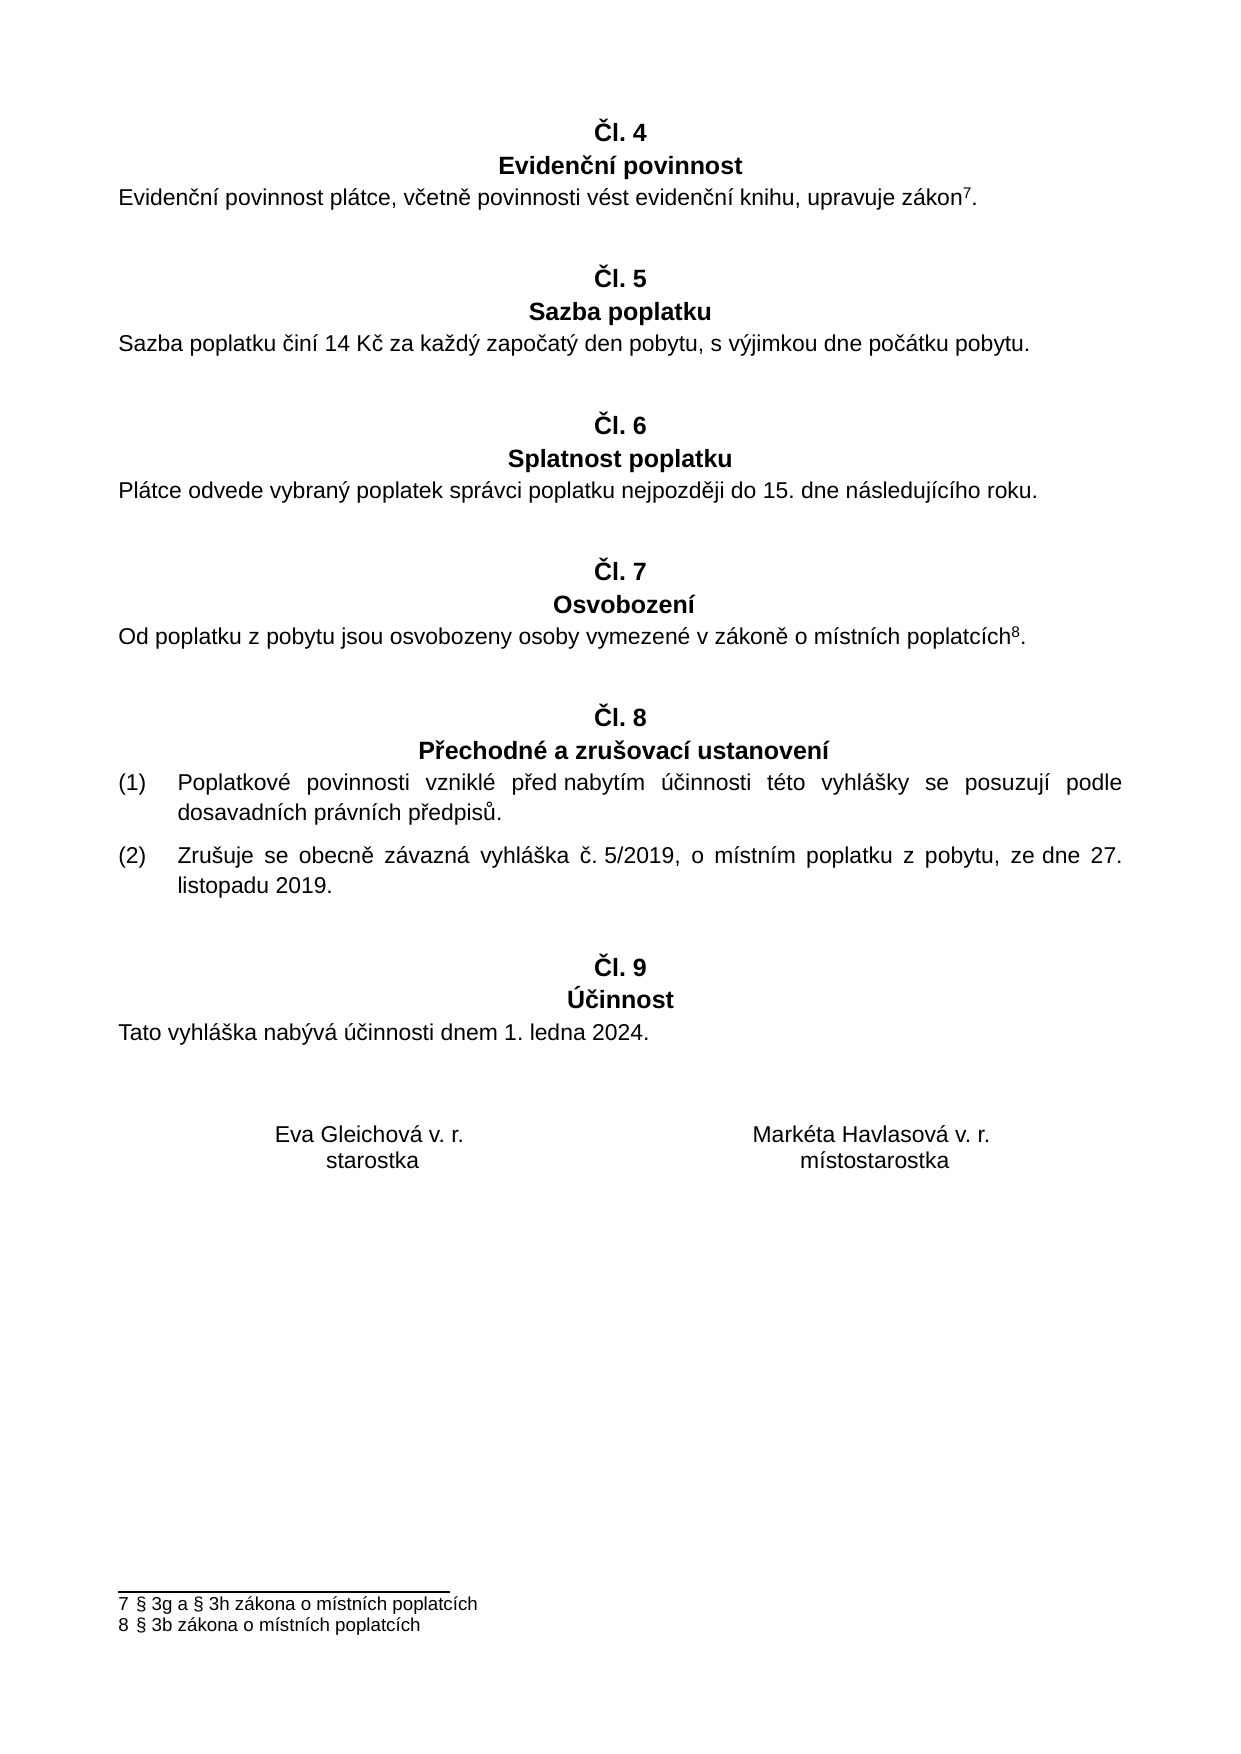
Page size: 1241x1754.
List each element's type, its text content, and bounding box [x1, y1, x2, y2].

subtitle Čl. 5 Sazba poplatku [118, 264, 1122, 326]
subtitle Čl. 6 Splatnost poplatku [118, 411, 1122, 472]
text Sazba poplatku činí 14 Kč za každý započatý den pobytu, s výjimkou dne počátku pobytu. [118, 330, 1122, 357]
text § 3g a § 3h zákona o místních poplatcích [118, 1592, 1122, 1614]
subtitle Čl. 8 Přechodné a zrušovací ustanovení [118, 703, 1122, 765]
table_cell [620, 1179, 1122, 1297]
subtitle Čl. 7 Osvobození [118, 557, 1122, 619]
table_header Eva Gleichová v. r. starostka [118, 1061, 620, 1179]
text § 3b zákona o místních poplatcích [118, 1614, 1122, 1635]
table_header Markéta Havlasová v. r. místostarostka [620, 1061, 1122, 1179]
list Poplatkové povinnosti vzniklé před nabytím účinnosti této vyhlášky se posuzují podle dosavadních právních předpisů. [118, 769, 1122, 826]
text Tato vyhláška nabývá účinnosti dnem 1. ledna 2024. [118, 1018, 1122, 1045]
list Zrušuje se obecně závazná vyhláška č. 5/2019, o místním poplatku z pobytu, ze dne 27. listopadu 2019. [118, 842, 1122, 899]
text Od poplatku z pobytu jsou osvobozeny osoby vymezené v zákoně o místních poplatcích. [118, 623, 1122, 649]
table_cell [118, 1179, 620, 1297]
subtitle Čl. 4 Evidenční povinnost [118, 118, 1122, 180]
subtitle Čl. 9 Účinnost [118, 952, 1122, 1014]
text Plátce odvede vybraný poplatek správci poplatku nejpozději do 15. dne následujícího roku. [118, 477, 1122, 503]
text Evidenční povinnost plátce, včetně povinnosti vést evidenční knihu, upravuje zákon. [118, 184, 1122, 211]
